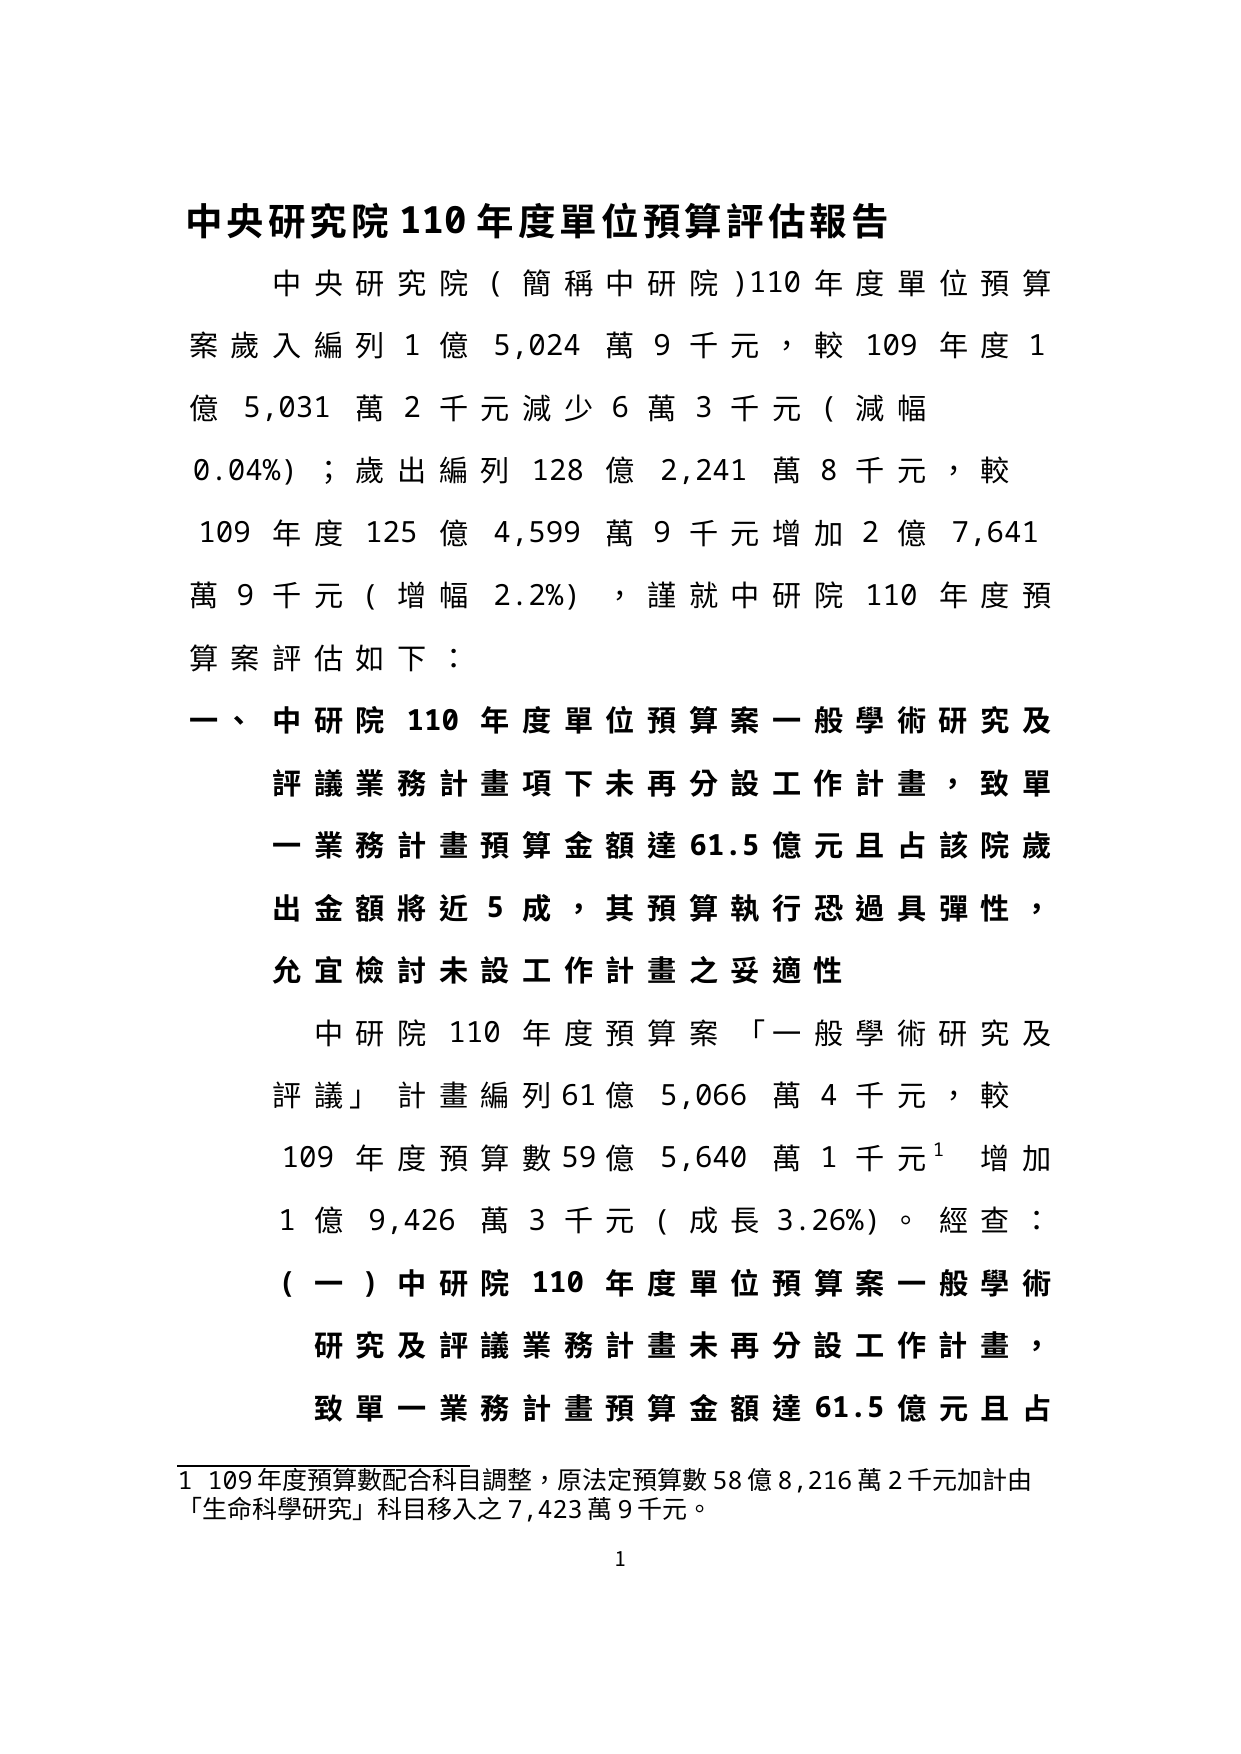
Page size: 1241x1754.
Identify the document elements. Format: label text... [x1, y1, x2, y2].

text 中研院110年度預算案「一般學術研究及評議」計畫編列61億5,066萬4千元，較109年度預算數59億5,640萬1千元增加1億9,426萬3千元(成長3.26%)。經查： [242, 990, 1058, 1240]
text 中央研究院110年度單位預算評估報告 [183, 177, 1058, 240]
text 109年度預算數配合科目調整，原法定預算數58億8,216萬2千元加計由「生命科學研究」科目移入之7,423萬9千元。 [177, 1466, 1063, 1525]
text 一、中研院110年度單位預算案一般學術研究及評議業務計畫項下未再分設工作計畫，致單一業務計畫預算金額達61.5億元且占該院歲出金額將近5成，其預算執行恐過具彈性，允宜檢討未設工作計畫之妥適性 [183, 677, 1058, 990]
text 中央研究院(簡稱中研院)110年度單位預算案歲入編列1億5,024萬9千元，較109年度1億5,031萬2千元減少6萬3千元(減幅0.04%)；歲出編列128億2,241萬8千元，較109年度125億4,599萬9千元增加2億7,641萬9千元(增幅2.2%)，謹就中研院110年度預算案評估如下： [183, 240, 1058, 677]
text (一)中研院110年度單位預算案一般學術研究及評議業務計畫未再分設工作計畫，致單一業務計畫預算金額達61.5億元且占 [242, 1240, 1058, 1427]
